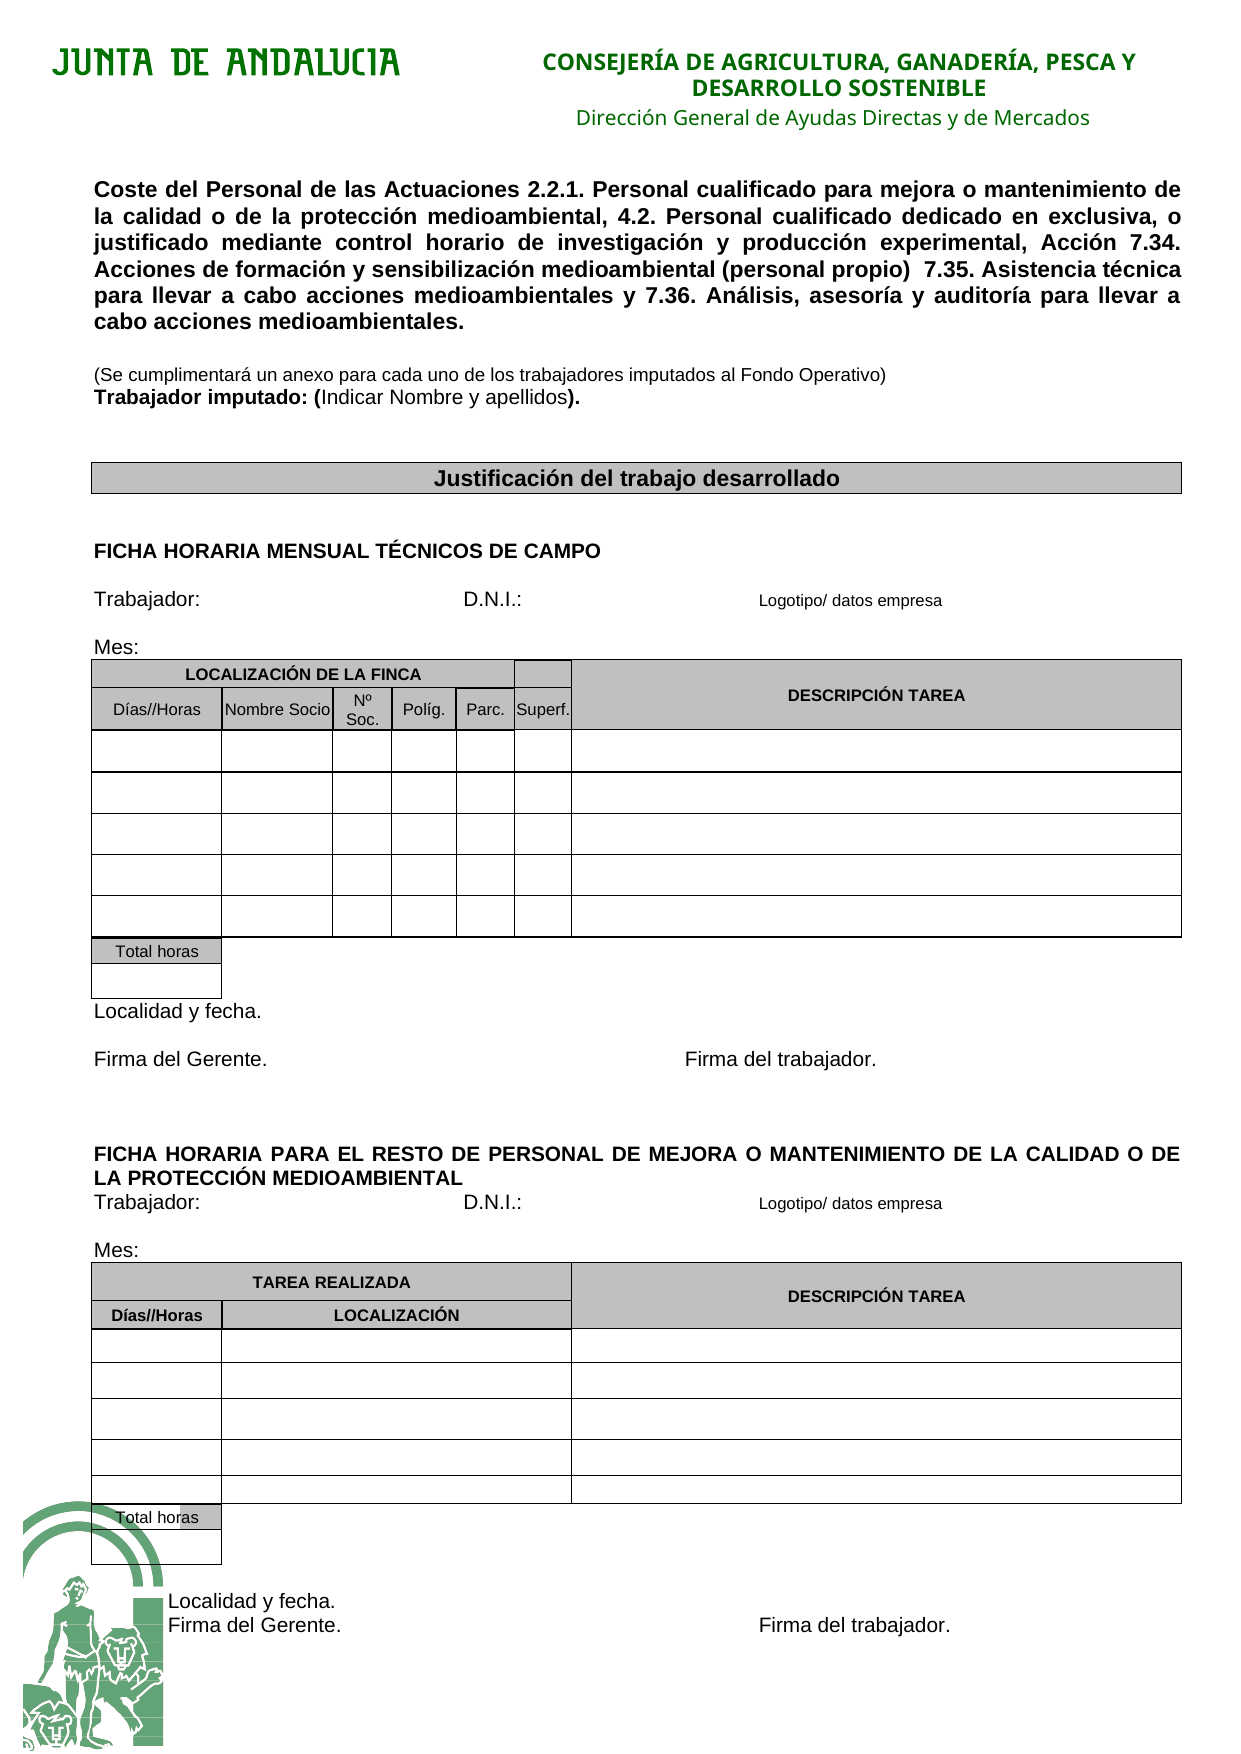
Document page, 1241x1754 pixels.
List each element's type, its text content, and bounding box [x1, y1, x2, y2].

table_cell Total horas [180, 1505, 221, 1529]
table_cell [572, 1440, 1181, 1474]
text Firma del Gerente. Firma del trabajador. [180, 1612, 1181, 1636]
table_cell [572, 730, 1181, 771]
table_header DESCRIPCIÓN TAREA [572, 660, 1181, 729]
table_cell [222, 773, 332, 813]
table_cell [92, 1363, 221, 1398]
table_cell [333, 855, 391, 895]
table_cell [222, 1476, 571, 1503]
table_cell [572, 1363, 1181, 1398]
table_cell [92, 814, 221, 854]
table_cell [333, 814, 391, 854]
text Mes: [94, 1238, 1181, 1262]
table_cell Superf. [515, 688, 571, 729]
text FICHA HORARIA PARA EL RESTO DE PERSONAL DE MEJORA O MANTENIMIENTO DE LA CALIDAD O DE LA PROTECCIÓN MEDIOAMBIENTAL [94, 1142, 1181, 1190]
table_cell [222, 1363, 571, 1398]
table_cell [572, 896, 1181, 936]
table_cell [92, 855, 221, 895]
table_cell [92, 1399, 221, 1438]
table_header LOCALIZACIÓN DE LA FINCA [92, 660, 514, 687]
table_cell Políg. [393, 688, 455, 729]
table_cell [392, 731, 456, 771]
table_cell [222, 938, 1182, 997]
text FICHA HORARIA MENSUAL TÉCNICOS DE CAMPO [94, 539, 1181, 563]
table_cell [222, 896, 332, 936]
table_cell [222, 814, 332, 854]
table_cell Total horas [92, 939, 221, 963]
text Localidad y fecha. [180, 1588, 1181, 1612]
table_cell [457, 773, 514, 813]
table_cell [457, 814, 514, 854]
text Mes: [94, 635, 1181, 659]
table_cell [333, 773, 391, 813]
table_cell [222, 1440, 571, 1474]
table_header Justificación del trabajo desarrollado [92, 463, 1181, 493]
table_header [515, 661, 571, 687]
table_cell [180, 1530, 221, 1563]
table_cell Días//Horas [92, 1301, 221, 1328]
table_cell [457, 896, 514, 936]
table_cell [515, 773, 571, 813]
table_cell [92, 731, 221, 771]
table_cell [457, 731, 514, 771]
table_cell [572, 1476, 1181, 1503]
table_cell [92, 964, 221, 997]
text Trabajador imputado: (Indicar Nombre y apellidos). [94, 385, 1181, 409]
text Trabajador: D.N.I.: Logotipo/ datos empresa [94, 587, 1181, 611]
table_cell [333, 731, 391, 771]
table_cell [333, 896, 391, 936]
text Firma del Gerente. Firma del trabajador. [94, 1046, 1181, 1070]
table_cell [572, 773, 1181, 813]
table_cell LOCALIZACIÓN [223, 1301, 571, 1328]
table_cell [515, 730, 571, 771]
table_cell [392, 773, 456, 813]
table_cell [572, 814, 1181, 854]
table_cell Días//Horas [92, 688, 221, 729]
table_cell [457, 855, 514, 895]
table_cell [222, 855, 332, 895]
table_cell [222, 1504, 1182, 1563]
table_cell [392, 896, 456, 936]
table_cell Nº Soc. [334, 688, 391, 729]
table_header DESCRIPCIÓN TAREA [572, 1263, 1181, 1328]
text Localidad y fecha. [94, 998, 1181, 1022]
table_cell Parc. [457, 689, 514, 729]
text (Se cumplimentará un anexo para cada uno de los trabajadores imputados al Fondo Operativo) [94, 363, 1181, 385]
text Trabajador: D.N.I.: Logotipo/ datos empresa [94, 1190, 1181, 1214]
table_cell [92, 773, 221, 813]
table_cell Nombre Socio [223, 688, 332, 729]
table_cell [222, 1330, 571, 1362]
table_cell [392, 814, 456, 854]
table_cell [515, 896, 571, 936]
table_cell [515, 855, 571, 895]
table_cell [572, 855, 1181, 895]
table_cell [222, 731, 332, 771]
table_cell [222, 1399, 571, 1438]
table_cell [572, 1399, 1181, 1438]
table_cell [392, 855, 456, 895]
table_cell [515, 814, 571, 854]
table_cell [572, 1329, 1181, 1362]
table_cell [92, 1330, 221, 1362]
table_cell [92, 1476, 221, 1503]
table_header TAREA REALIZADA [92, 1263, 571, 1300]
table_cell [92, 1440, 221, 1474]
text Coste del Personal de las Actuaciones 2.2.1. Personal cualificado para mejora o mantenimiento de la calidad o de la protección medioambiental, 4.2. Personal cualificado dedicado en exclusiva, o justificado mediante control horario de investigación y producción experimental, Acción 7.34. Acciones de formación y sensibilización medioambiental (personal propio) 7.35. Asistencia técnica para llevar a cabo acciones medioambientales y 7.36. Análisis, asesoría y auditoría para llevar a cabo acciones medioambientales. [94, 176, 1181, 334]
table_cell [92, 896, 221, 936]
